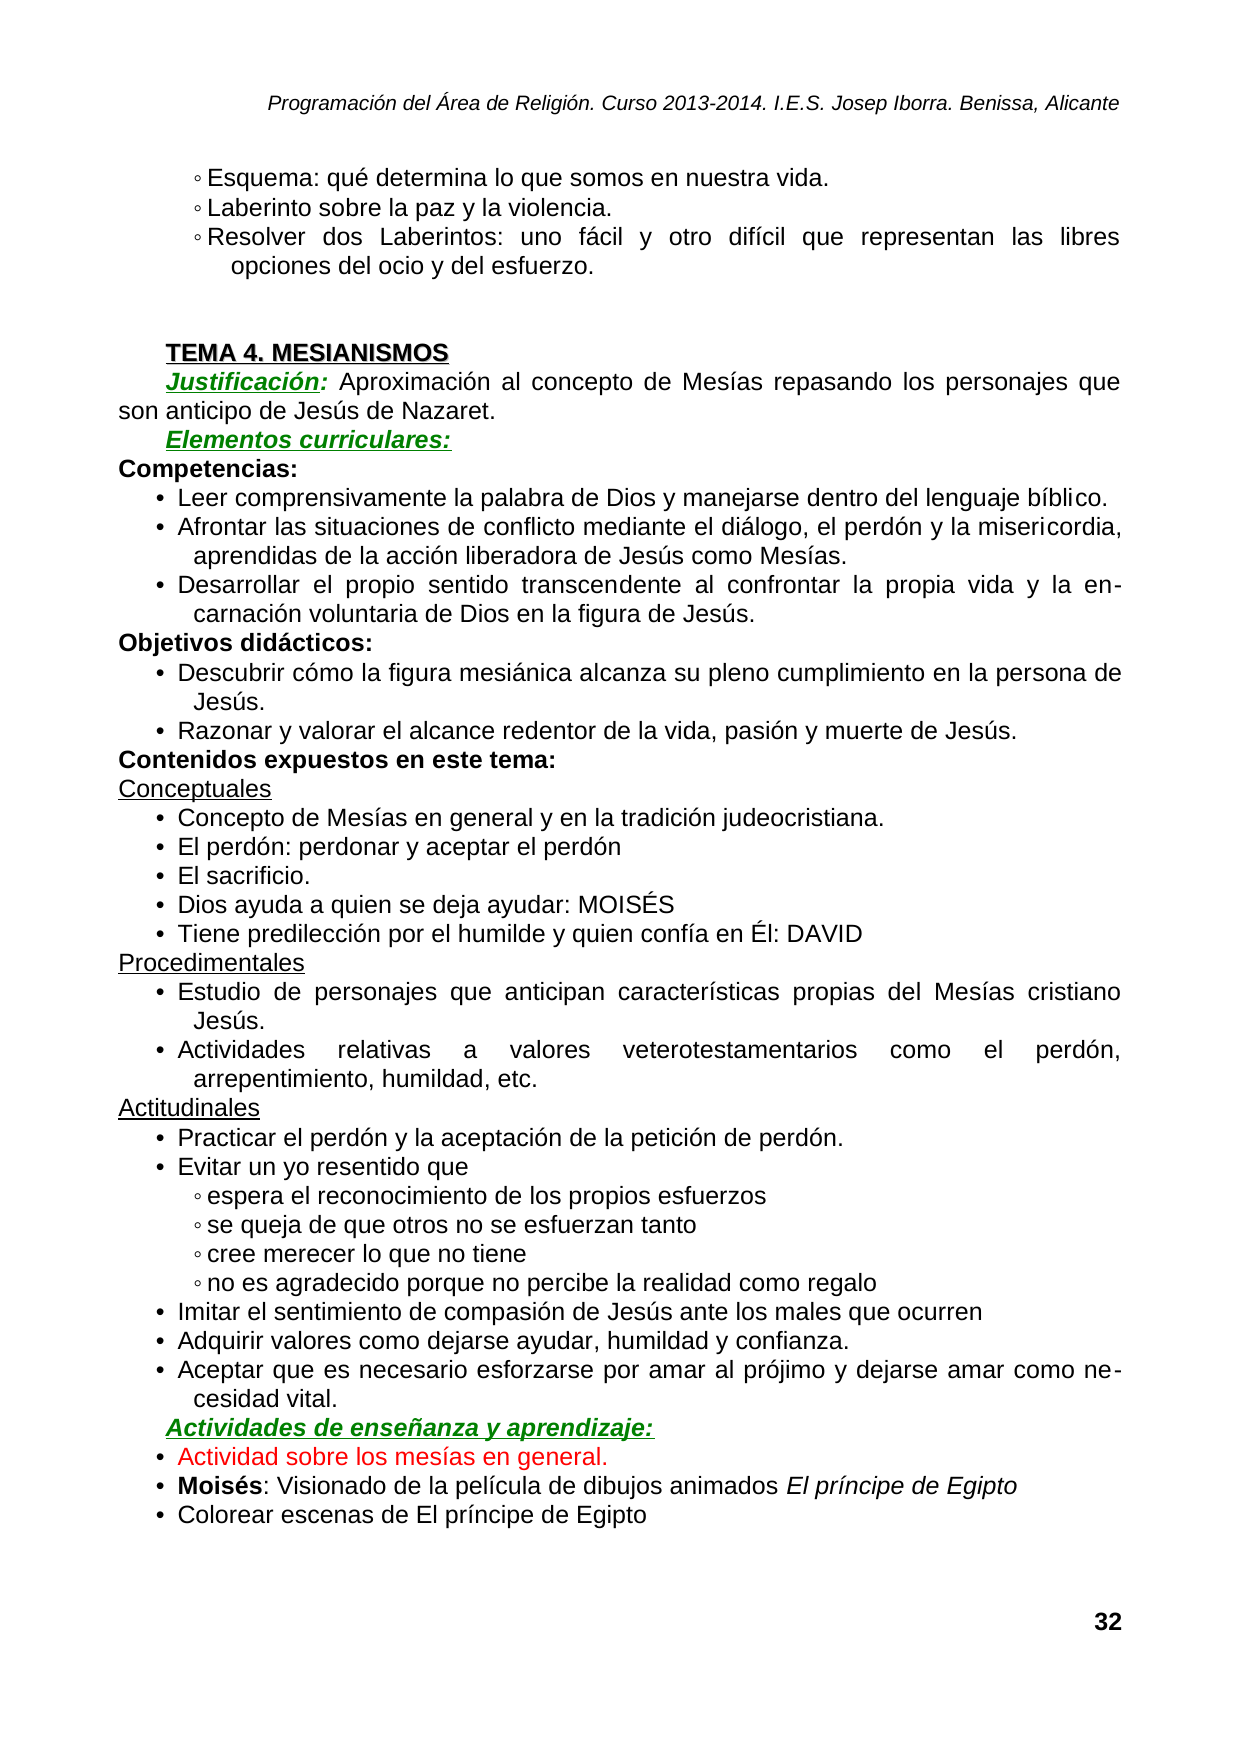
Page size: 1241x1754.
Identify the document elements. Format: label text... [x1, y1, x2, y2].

text Actividades de enseñanza y aprendizaje: [118, 1413, 1122, 1442]
text TEMA 4. MESIANISMOS [118, 338, 1122, 367]
text Objetivos didácticos: [118, 628, 1122, 657]
list El sacrificio. [156, 861, 1122, 890]
list espera el reconocimiento de los propios esfuerzos [193, 1181, 1122, 1209]
list Afrontar las situaciones de conflicto mediante el diálogo, el perdón y la miseri­cordia, aprendidas de la acción liberadora de Jesús como Mesías. [156, 512, 1122, 570]
list Desarrollar el propio sentido transcen­dente al confrontar la propia vida y la en­carnación voluntaria de Dios en la figura de Jesús. [156, 570, 1122, 628]
text Justificación: Aproximación al concepto de Mesías repasando los personajes que son anticipo de Jesús de Nazaret. [118, 367, 1122, 425]
list Resolver dos Laberintos: uno fácil y otro difícil que representan las libres opciones del ocio y del esfuerzo. [193, 221, 1122, 279]
list no es agradecido porque no percibe la realidad como regalo [193, 1268, 1122, 1297]
list Aceptar que es necesario esforzarse por amar al prójimo y dejarse amar como ne­cesidad vital. [156, 1355, 1122, 1413]
list Actividades relativas a valores veterotestamentarios como el perdón, arrepentimiento, humildad, etc. [156, 1035, 1122, 1093]
list Razonar y valorar el alcance redentor de la vida, pasión y muerte de Jesús. [156, 716, 1122, 744]
text Contenidos expuestos en este tema: [118, 744, 1122, 774]
list Concepto de Mesías en general y en la tradición judeocristiana. [156, 803, 1122, 832]
list Tiene predilección por el humilde y quien confía en Él: DAVID [156, 919, 1122, 948]
list Imitar el sentimiento de compasión de Jesús ante los males que ocurren [156, 1297, 1122, 1326]
list Laberinto sobre la paz y la violencia. [193, 192, 1122, 221]
list Estudio de personajes que anticipan características propias del Mesías cristiano Jesús. [156, 977, 1122, 1035]
list El perdón: perdonar y aceptar el perdón [156, 832, 1122, 861]
list Esquema: qué determina lo que somos en nuestra vida. [193, 163, 1122, 192]
list Descubrir cómo la figura mesiánica al­canza su pleno cum­plimiento en la per­sona de Jesús. [156, 657, 1122, 716]
text Elementos curriculares: [118, 425, 1122, 454]
list Procedimentales [118, 948, 1122, 977]
list Adquirir valores como dejarse ayudar, humildad y confianza. [156, 1326, 1122, 1355]
list Practicar el perdón y la aceptación de la petición de perdón. [156, 1122, 1122, 1151]
text Actitudinales [118, 1093, 1122, 1122]
list se queja de que otros no se esfuerzan tanto [193, 1209, 1122, 1239]
list Leer comprensivamente la palabra de Dios y manejarse dentro del lenguaje bíbli­co. [156, 483, 1122, 512]
text Competencias: [118, 454, 1122, 483]
list cree merecer lo que no tiene [193, 1239, 1122, 1268]
list Colorear escenas de El príncipe de Egipto [156, 1500, 1122, 1529]
list Dios ayuda a quien se deja ayudar: MOISÉS [156, 890, 1122, 919]
list Evitar un yo resentido que [156, 1151, 1122, 1181]
list Moisés: Visionado de la película de dibujos animados El príncipe de Egipto [156, 1471, 1122, 1500]
text Conceptuales [118, 774, 1122, 803]
list Actividad sobre los mesías en general. [156, 1442, 1122, 1471]
